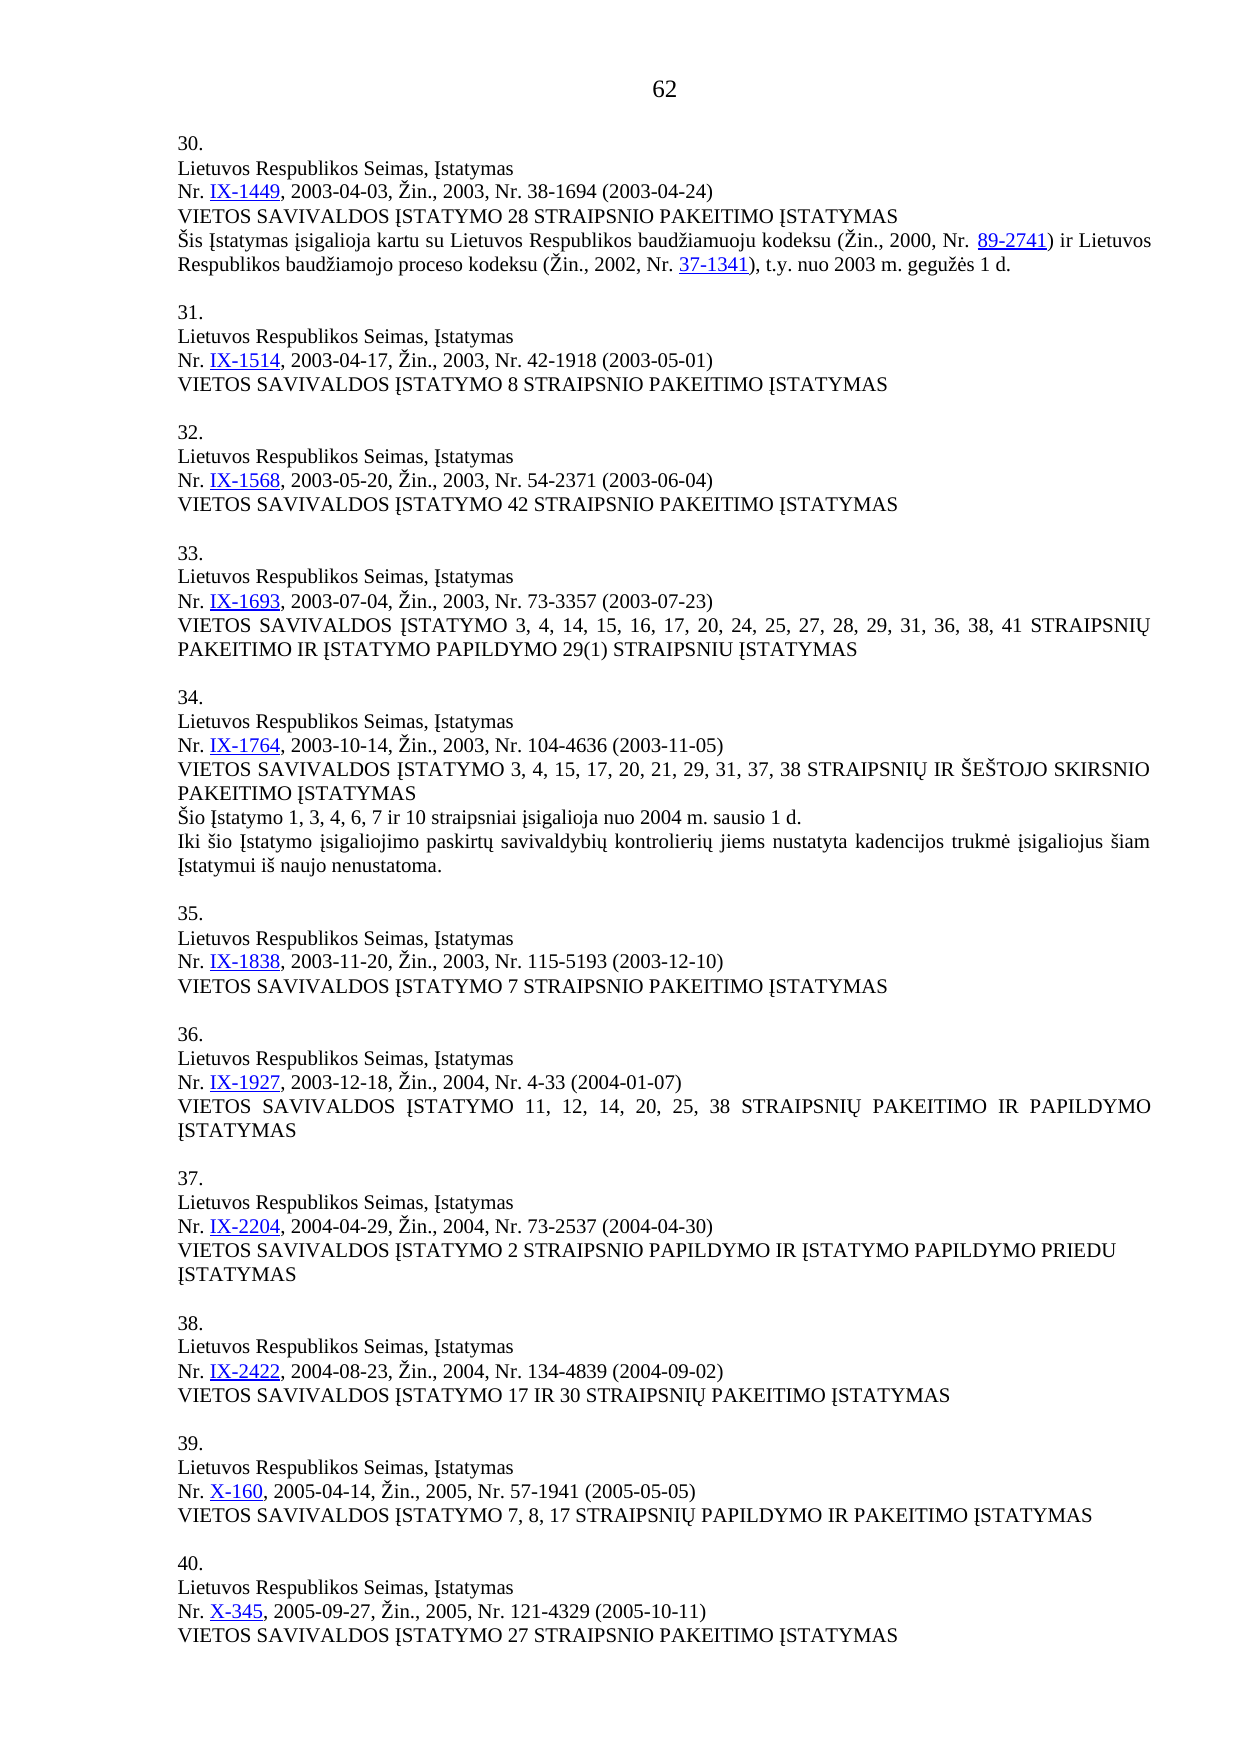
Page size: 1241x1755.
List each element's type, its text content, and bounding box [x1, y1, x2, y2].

text Šio Įstatymo 1, 3, 4, 6, 7 ir 10 straipsniai įsigalioja nuo 2004 m. sausio 1 d. [177, 805, 1152, 829]
text Lietuvos Respublikos Seimas, Įstatymas [177, 324, 1152, 348]
text Nr. IX-1693, 2003-07-04, Žin., 2003, Nr. 73-3357 (2003-07-23) [177, 588, 1152, 613]
text VIETOS SAVIVALDOS ĮSTATYMO 2 STRAIPSNIO PAPILDYMO IR ĮSTATYMO PAPILDYMO PRIEDU ĮSTATYMAS [177, 1238, 1152, 1286]
text 33. [177, 540, 1152, 564]
text Nr. IX-2204, 2004-04-29, Žin., 2004, Nr. 73-2537 (2004-04-30) [177, 1214, 1152, 1238]
text Lietuvos Respublikos Seimas, Įstatymas [177, 1190, 1152, 1214]
text Nr. IX-1927, 2003-12-18, Žin., 2004, Nr. 4-33 (2004-01-07) [177, 1070, 1152, 1094]
text Nr. IX-2422, 2004-08-23, Žin., 2004, Nr. 134-4839 (2004-09-02) [177, 1358, 1152, 1383]
text VIETOS SAVIVALDOS ĮSTATYMO 17 IR 30 STRAIPSNIŲ PAKEITIMO ĮSTATYMAS [177, 1383, 1152, 1407]
text 40. [177, 1551, 1152, 1575]
text 39. [177, 1431, 1152, 1455]
text Lietuvos Respublikos Seimas, Įstatymas [177, 1455, 1152, 1479]
text Nr. IX-1838, 2003-11-20, Žin., 2003, Nr. 115-5193 (2003-12-10) [177, 949, 1152, 973]
text 30. [177, 131, 1152, 155]
text Nr. IX-1449, 2003-04-03, Žin., 2003, Nr. 38-1694 (2003-04-24) [177, 179, 1152, 203]
text Lietuvos Respublikos Seimas, Įstatymas [177, 564, 1152, 588]
text Iki šio Įstatymo įsigaliojimo paskirtų savivaldybių kontrolierių jiems nustatyta kadencijos trukmė įsigaliojus šiam Įstatymui iš naujo nenustatoma. [177, 829, 1152, 877]
text VIETOS SAVIVALDOS ĮSTATYMO 27 STRAIPSNIO PAKEITIMO ĮSTATYMAS [177, 1623, 1152, 1647]
text VIETOS SAVIVALDOS ĮSTATYMO 3, 4, 15, 17, 20, 21, 29, 31, 37, 38 STRAIPSNIŲ IR ŠEŠTOJO SKIRSNIO PAKEITIMO ĮSTATYMAS [177, 757, 1152, 805]
text VIETOS SAVIVALDOS ĮSTATYMO 8 STRAIPSNIO PAKEITIMO ĮSTATYMAS [177, 372, 1152, 396]
text 32. [177, 420, 1152, 444]
text Šis Įstatymas įsigalioja kartu su Lietuvos Respublikos baudžiamuoju kodeksu (Žin., 2000, Nr. 89-2741) ir Lietuvos Respublikos baudžiamojo proceso kodeksu (Žin., 2002, Nr. 37-1341), t.y. nuo 2003 m. gegužės 1 d. [177, 228, 1152, 276]
text Lietuvos Respublikos Seimas, Įstatymas [177, 709, 1152, 733]
text Nr. IX-1764, 2003-10-14, Žin., 2003, Nr. 104-4636 (2003-11-05) [177, 733, 1152, 757]
text 38. [177, 1310, 1152, 1334]
text Nr. IX-1514, 2003-04-17, Žin., 2003, Nr. 42-1918 (2003-05-01) [177, 348, 1152, 372]
text 37. [177, 1166, 1152, 1190]
text VIETOS SAVIVALDOS ĮSTATYMO 28 STRAIPSNIO PAKEITIMO ĮSTATYMAS [177, 203, 1152, 228]
text Lietuvos Respublikos Seimas, Įstatymas [177, 925, 1152, 949]
text Nr. X-345, 2005-09-27, Žin., 2005, Nr. 121-4329 (2005-10-11) [177, 1599, 1152, 1623]
text Nr. X-160, 2005-04-14, Žin., 2005, Nr. 57-1941 (2005-05-05) [177, 1479, 1152, 1503]
text VIETOS SAVIVALDOS ĮSTATYMO 7 STRAIPSNIO PAKEITIMO ĮSTATYMAS [177, 973, 1152, 998]
text Lietuvos Respublikos Seimas, Įstatymas [177, 1575, 1152, 1599]
text VIETOS SAVIVALDOS ĮSTATYMO 11, 12, 14, 20, 25, 38 STRAIPSNIŲ PAKEITIMO IR PAPILDYMO ĮSTATYMAS [177, 1094, 1152, 1142]
text 35. [177, 901, 1152, 925]
text 34. [177, 685, 1152, 709]
text VIETOS SAVIVALDOS ĮSTATYMO 42 STRAIPSNIO PAKEITIMO ĮSTATYMAS [177, 492, 1152, 516]
text VIETOS SAVIVALDOS ĮSTATYMO 7, 8, 17 STRAIPSNIŲ PAPILDYMO IR PAKEITIMO ĮSTATYMAS [177, 1503, 1152, 1527]
text 36. [177, 1022, 1152, 1046]
text 31. [177, 300, 1152, 324]
text Lietuvos Respublikos Seimas, Įstatymas [177, 1334, 1152, 1358]
text Nr. IX-1568, 2003-05-20, Žin., 2003, Nr. 54-2371 (2003-06-04) [177, 468, 1152, 492]
text Lietuvos Respublikos Seimas, Įstatymas [177, 1046, 1152, 1070]
text VIETOS SAVIVALDOS ĮSTATYMO 3, 4, 14, 15, 16, 17, 20, 24, 25, 27, 28, 29, 31, 36, 38, 41 STRAIPSNIŲ PAKEITIMO IR ĮSTATYMO PAPILDYMO 29(1) STRAIPSNIU ĮSTATYMAS [177, 613, 1152, 661]
text Lietuvos Respublikos Seimas, Įstatymas [177, 444, 1152, 468]
text Lietuvos Respublikos Seimas, Įstatymas [177, 155, 1152, 179]
